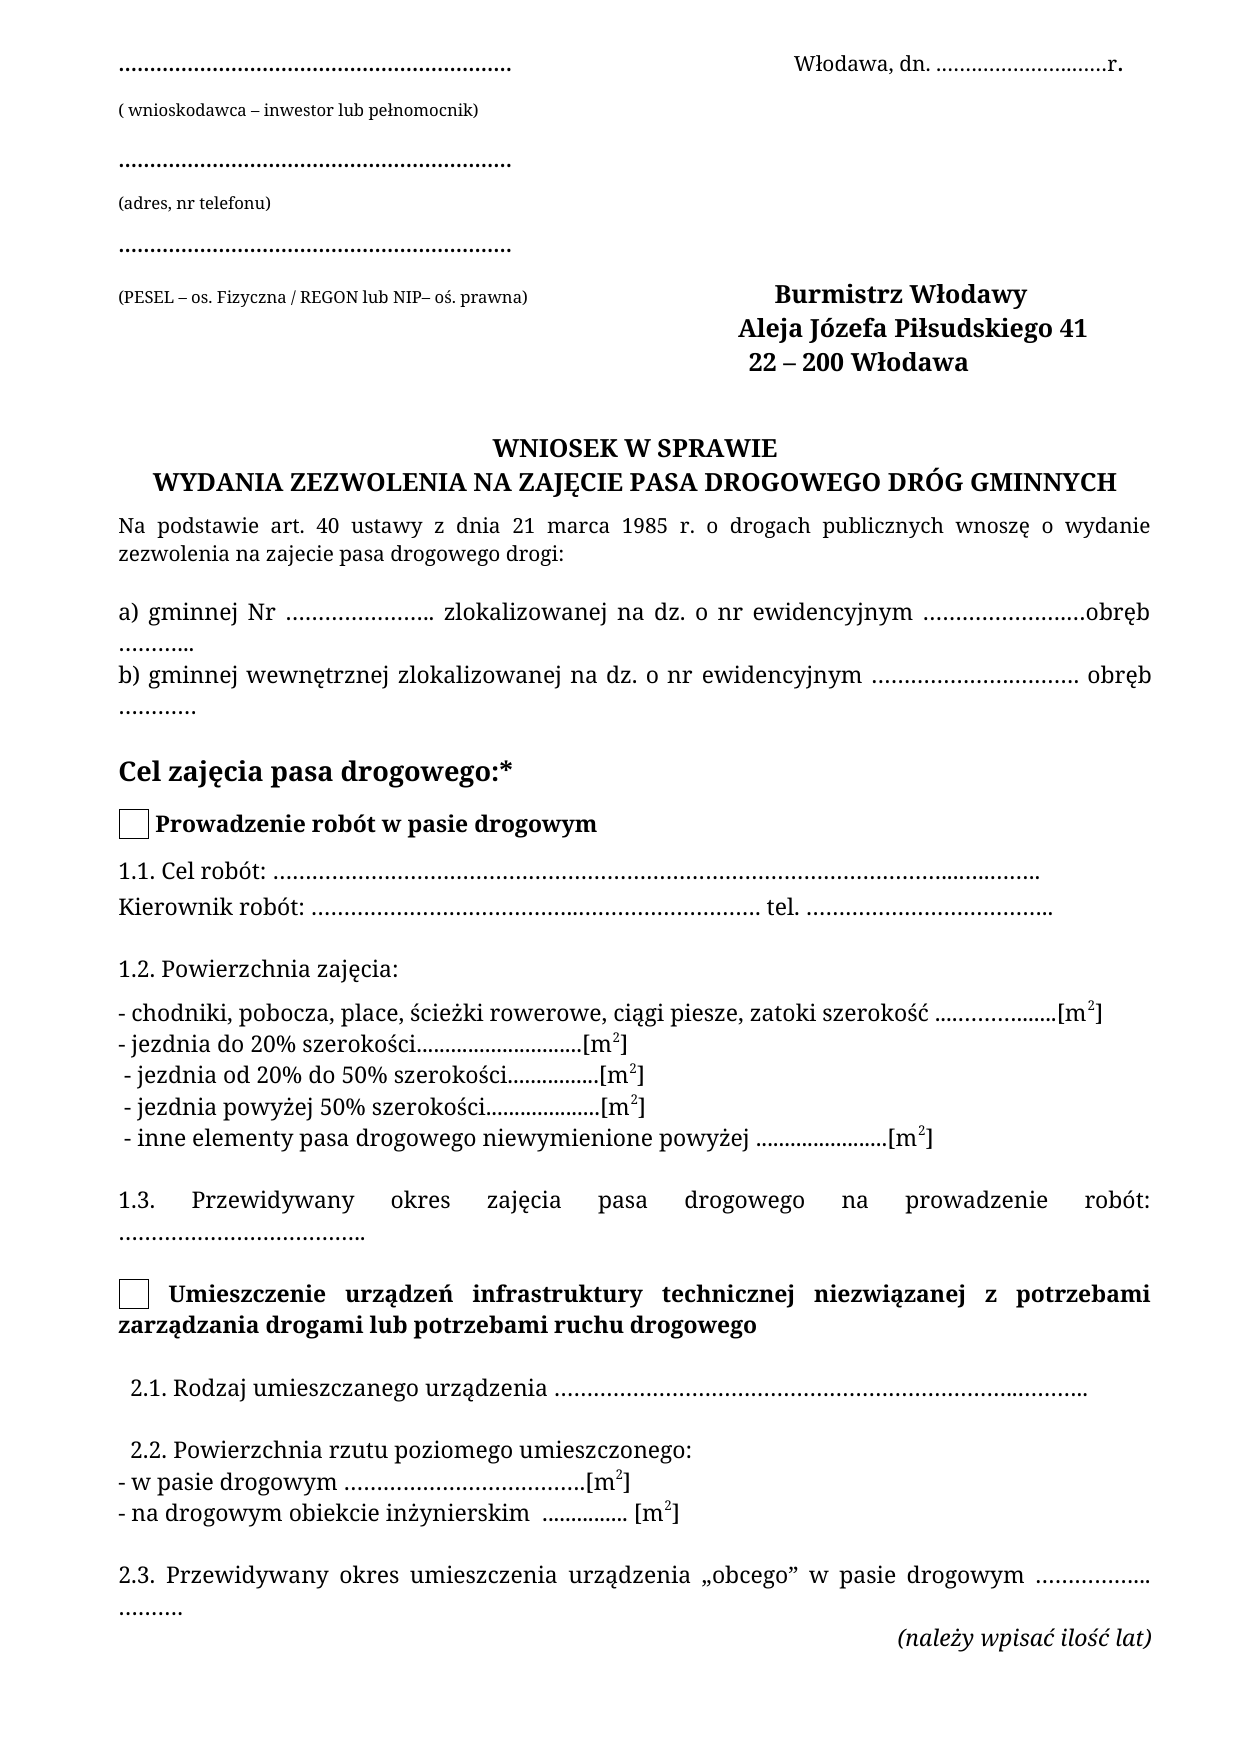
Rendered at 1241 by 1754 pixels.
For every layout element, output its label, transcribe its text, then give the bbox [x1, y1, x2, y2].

text ............................................................... [118, 226, 1152, 260]
text (należy wpisać ilość lat) [118, 1622, 1152, 1653]
text ............................................................... Włodawa, dn. .………………….……r.( wnioskodawca – inwestor lub pełnomocnik) [118, 44, 1152, 124]
text (adres, nr telefonu) [118, 192, 1152, 214]
text - na drogowym obiekcie inżynierskim ............... [m2] [118, 1497, 1152, 1528]
text Kierownik robót: …………………………………..………………………. tel. ……………………………….. [118, 891, 1152, 922]
text 2.2. Powierzchnia rzutu poziomego umieszczonego: [130, 1434, 1152, 1466]
text - w pasie drogowym ……………………………….[m2] [118, 1466, 1152, 1497]
text 1.3. Przewidywany okres zajęcia pasa drogowego na prowadzenie robót: ……………………………….. [118, 1184, 1152, 1247]
text b) gminnej wewnętrznej zlokalizowanej na dz. o nr ewidencyjnym ………………….………. obręb ………… [118, 659, 1152, 721]
text 1.1. Cel robót: …………………………………………………………………………………………...…..…….. [118, 854, 1152, 886]
text Na podstawie art. 40 ustawy z dnia 21 marca 1985 r. o drogach publicznych wnoszę o wydanie zezwolenia na zajecie pasa drogowego drogi: [118, 511, 1152, 568]
text 2.3. Przewidywany okres umieszczenia urządzenia „obcego” w pasie drogowym ……………...………. [118, 1559, 1152, 1622]
text ............................................................... [118, 141, 1152, 175]
text 22 – 200 Włodawa [118, 345, 1152, 379]
text (PESEL – os. Fizyczna / REGON lub NIP– oś. prawna) Burmistrz Włodawy [118, 277, 1152, 311]
text Cel zajęcia pasa drogowego:* [118, 752, 1152, 789]
text - inne elementy pasa drogowego niewymienione powyżej .......................[m2] [118, 1122, 1152, 1153]
text Umieszczenie urządzeń infrastruktury technicznej niezwiązanej z potrzebami zarządzania drogami lub potrzebami ruchu drogowego [118, 1278, 1152, 1341]
subtitle WNIOSEK W SPRAWIE [118, 430, 1152, 464]
text a) gminnej Nr ………………….. zlokalizowanej na dz. o nr ewidencyjnym ………………….…obręb ………... [118, 596, 1152, 659]
text 1.2. Powierzchnia zajęcia: [118, 953, 1152, 984]
subtitle WYDANIA ZEZWOLENIA NA ZAJĘCIE PASA DROGOWEGO DRÓG GMINNYCH [118, 464, 1152, 498]
text - jezdnia od 20% do 50% szerokości................[m2] [118, 1059, 1152, 1091]
text - chodniki, pobocza, place, ścieżki rowerowe, ciągi piesze, zatoki szerokość ....……….......[m2] [118, 997, 1152, 1028]
text Prowadzenie robót w pasie drogowym [118, 808, 1152, 839]
text - jezdnia do 20% szerokości.............................[m2] [118, 1028, 1152, 1059]
text Aleja Józefa Piłsudskiego 41 [118, 311, 1152, 345]
text - jezdnia powyżej 50% szerokości....................[m2] [118, 1091, 1152, 1122]
text 2.1. Rodzaj umieszczanego urządzenia ……………………………………………………………..……….. [130, 1372, 1152, 1403]
